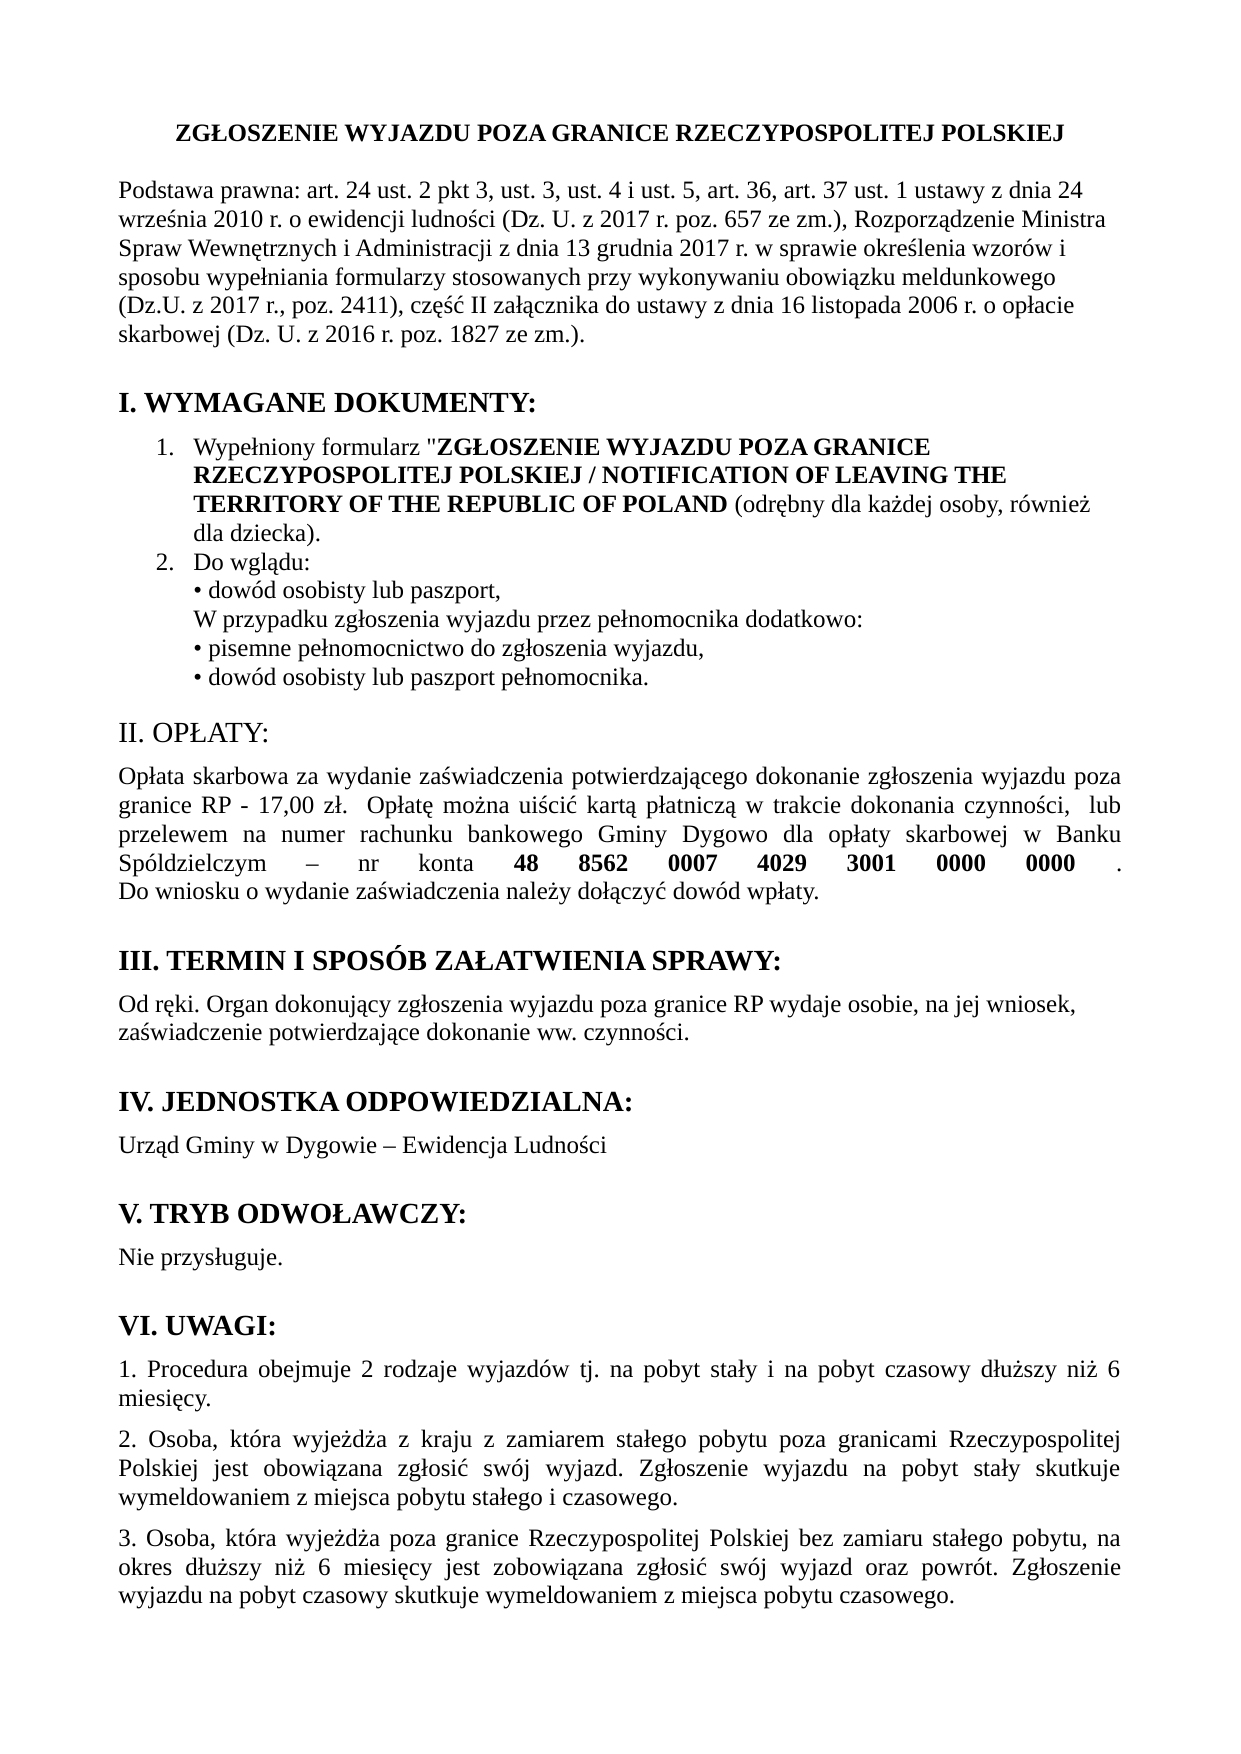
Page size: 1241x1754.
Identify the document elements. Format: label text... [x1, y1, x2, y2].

text 3. Osoba, która wyjeżdża poza granice Rzeczypospolitej Polskiej bez zamiaru stałego pobytu, na okres dłuższy niż 6 miesięcy jest zobowiązana zgłosić swój wyjazd oraz powrót. Zgłoszenie wyjazdu na pobyt czasowy skutkuje wymeldowaniem z miejsca pobytu czasowego. [118, 1523, 1122, 1609]
text Nie przysługuje. [118, 1242, 1122, 1271]
text 1. Procedura obejmuje 2 rodzaje wyjazdów tj. na pobyt stały i na pobyt czasowy dłuższy niż 6 miesięcy. [118, 1354, 1122, 1412]
subtitle IV. JEDNOSTKA ODPOWIEDZIALNA: [118, 1084, 1122, 1117]
subtitle III. TERMIN I SPOSÓB ZAŁATWIENIA SPRAWY: [118, 943, 1122, 976]
text Urząd Gminy w Dygowie – Ewidencja Ludności [118, 1130, 1122, 1158]
list Wypełniony formularz "ZGŁOSZENIE WYJAZDU POZA GRANICE RZECZYPOSPOLITEJ POLSKIEJ / NOTIFICATION OF LEAVING THE TERRITORY OF THE REPUBLIC OF POLAND (odrębny dla każdej osoby, również dla dziecka). [156, 432, 1122, 547]
text Opłata skarbowa za wydanie zaświadczenia potwierdzającego dokonanie zgłoszenia wyjazdu poza granice RP - 17,00 zł. Opłatę można uiścić kartą płatniczą w trakcie dokonania czynności, lub przelewem na numer rachunku bankowego Gminy Dygowo dla opłaty skarbowej w Banku Spóldzielczym – nr konta 48 8562 0007 4029 3001 0000 0000 . Do wniosku o wydanie zaświadczenia należy dołączyć dowód wpłaty. [118, 761, 1122, 905]
text ZGŁOSZENIE WYJAZDU POZA GRANICE RZECZYPOSPOLITEJ POLSKIEJ [118, 118, 1122, 147]
text 2. Osoba, która wyjeżdża z kraju z zamiarem stałego pobytu poza granicami Rzeczypospolitej Polskiej jest obowiązana zgłosić swój wyjazd. Zgłoszenie wyjazdu na pobyt stały skutkuje wymeldowaniem z miejsca pobytu stałego i czasowego. [118, 1424, 1122, 1511]
subtitle I. WYMAGANE DOKUMENTY: [118, 386, 1122, 419]
text Podstawa prawna: art. 24 ust. 2 pkt 3, ust. 3, ust. 4 i ust. 5, art. 36, art. 37 ust. 1 ustawy z dnia 24 września 2010 r. o ewidencji ludności (Dz. U. z 2017 r. poz. 657 ze zm.), Rozporządzenie Ministra Spraw Wewnętrznych i Administracji z dnia 13 grudnia 2017 r. w sprawie określenia wzorów i sposobu wypełniania formularzy stosowanych przy wykonywaniu obowiązku meldunkowego (Dz.U. z 2017 r., poz. 2411), część II załącznika do ustawy z dnia 16 listopada 2006 r. o opłacie skarbowej (Dz. U. z 2016 r. poz. 1827 ze zm.). [118, 176, 1122, 348]
subtitle V. TRYB ODWOŁAWCZY: [118, 1196, 1122, 1229]
list Do wglądu: • dowód osobisty lub paszport, W przypadku zgłoszenia wyjazdu przez pełnomocnika dodatkowo: • pisemne pełnomocnictwo do zgłoszenia wyjazdu, • dowód osobisty lub paszport pełnomocnika. [156, 547, 1122, 690]
subtitle VI. UWAGI: [118, 1308, 1122, 1342]
text Od ręki. Organ dokonujący zgłoszenia wyjazdu poza granice RP wydaje osobie, na jej wniosek, zaświadczenie potwierdzające dokonanie ww. czynności. [118, 989, 1122, 1046]
subtitle II. OPŁATY: [118, 715, 1122, 749]
